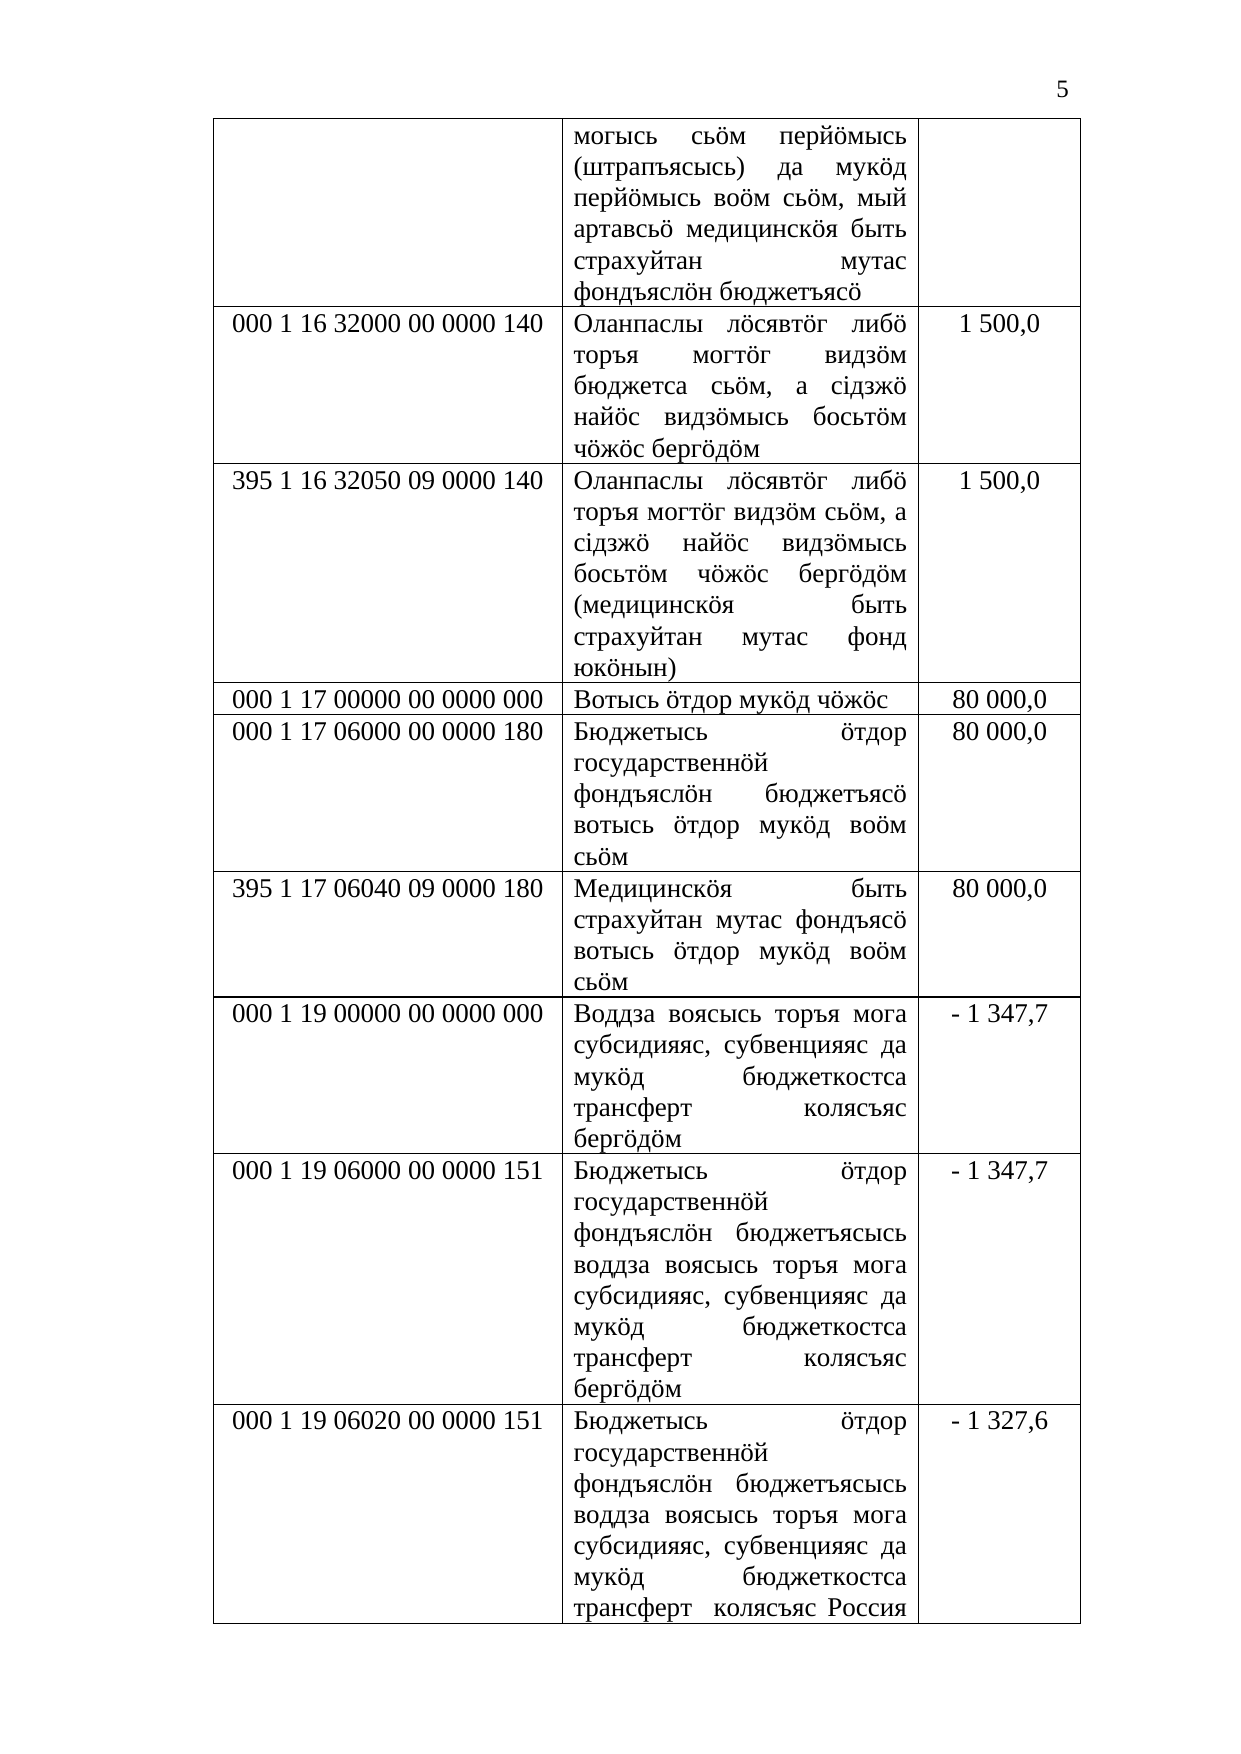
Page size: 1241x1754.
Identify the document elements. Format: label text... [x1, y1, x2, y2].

table_cell 1 500,0 [919, 464, 1080, 682]
table_cell 000 1 19 00000 00 0000 000 [214, 998, 562, 1153]
table_cell [919, 119, 1080, 306]
table_cell [214, 119, 562, 306]
table_cell 80 000,0 [919, 683, 1080, 714]
table_cell могысь сьöм перйöмысь (штрапъясысь) да мукöд перйöмысь воöм сьöм, мый артавсьö медицинскöя быть страхуйтан мутас фондъяслöн бюджетъясö [563, 119, 918, 306]
table_cell Бюджетысь öтдор государственнöй фондъяслöн бюджетъясысь воддза воясысь торъя мога субсидияяс, субвенцияяс да мукöд бюджеткостса трансферт колясъяс бергöдöм [563, 1154, 918, 1403]
table_cell Бюджетысь öтдор государственнöй фондъяслöн бюджетъясö вотысь öтдор мукöд воöм сьöм [563, 715, 918, 871]
table_cell Медицинскöя быть страхуйтан мутас фондъясö вотысь öтдор мукöд воöм сьöм [563, 872, 918, 996]
table_cell 000 1 17 00000 00 0000 000 [214, 683, 562, 714]
table_cell 80 000,0 [919, 872, 1080, 996]
table_cell Воддза воясысь торъя мога субсидияяс, субвенцияяс да мукöд бюджеткостса трансферт колясъяс бергöдöм [563, 998, 918, 1153]
table_cell - 1 327,6 [919, 1405, 1080, 1622]
table_cell 000 1 19 06000 00 0000 151 [214, 1154, 562, 1403]
table_cell 000 1 16 32000 00 0000 140 [214, 307, 562, 463]
table_cell Оланпаслы лöсявтöг либö торъя могтöг видзöм сьöм, а сідзжö найöс видзöмысь босьтöм чöжöс бергöдöм (медицинскöя быть страхуйтан мутас фонд юкöнын) [563, 464, 918, 682]
table_cell - 1 347,7 [919, 998, 1080, 1153]
table_cell 395 1 17 06040 09 0000 180 [214, 872, 562, 996]
table_cell - 1 347,7 [919, 1154, 1080, 1403]
table_cell 80 000,0 [919, 715, 1080, 871]
table_cell Вотысь öтдор мукöд чöжöс [563, 683, 918, 714]
table_cell 1 500,0 [919, 307, 1080, 463]
table_cell 000 1 17 06000 00 0000 180 [214, 715, 562, 871]
table_cell Бюджетысь öтдор государственнöй фондъяслöн бюджетъясысь воддза воясысь торъя мога субсидияяс, субвенцияяс да мукöд бюджеткостса трансферт колясъяс Россия [563, 1405, 918, 1622]
table_cell Оланпаслы лöсявтöг либö торъя могтöг видзöм бюджетса сьöм, а сідзжö найöс видзöмысь босьтöм чöжöс бергöдöм [563, 307, 918, 463]
table_cell 000 1 19 06020 00 0000 151 [214, 1405, 562, 1622]
table_cell 395 1 16 32050 09 0000 140 [214, 464, 562, 682]
